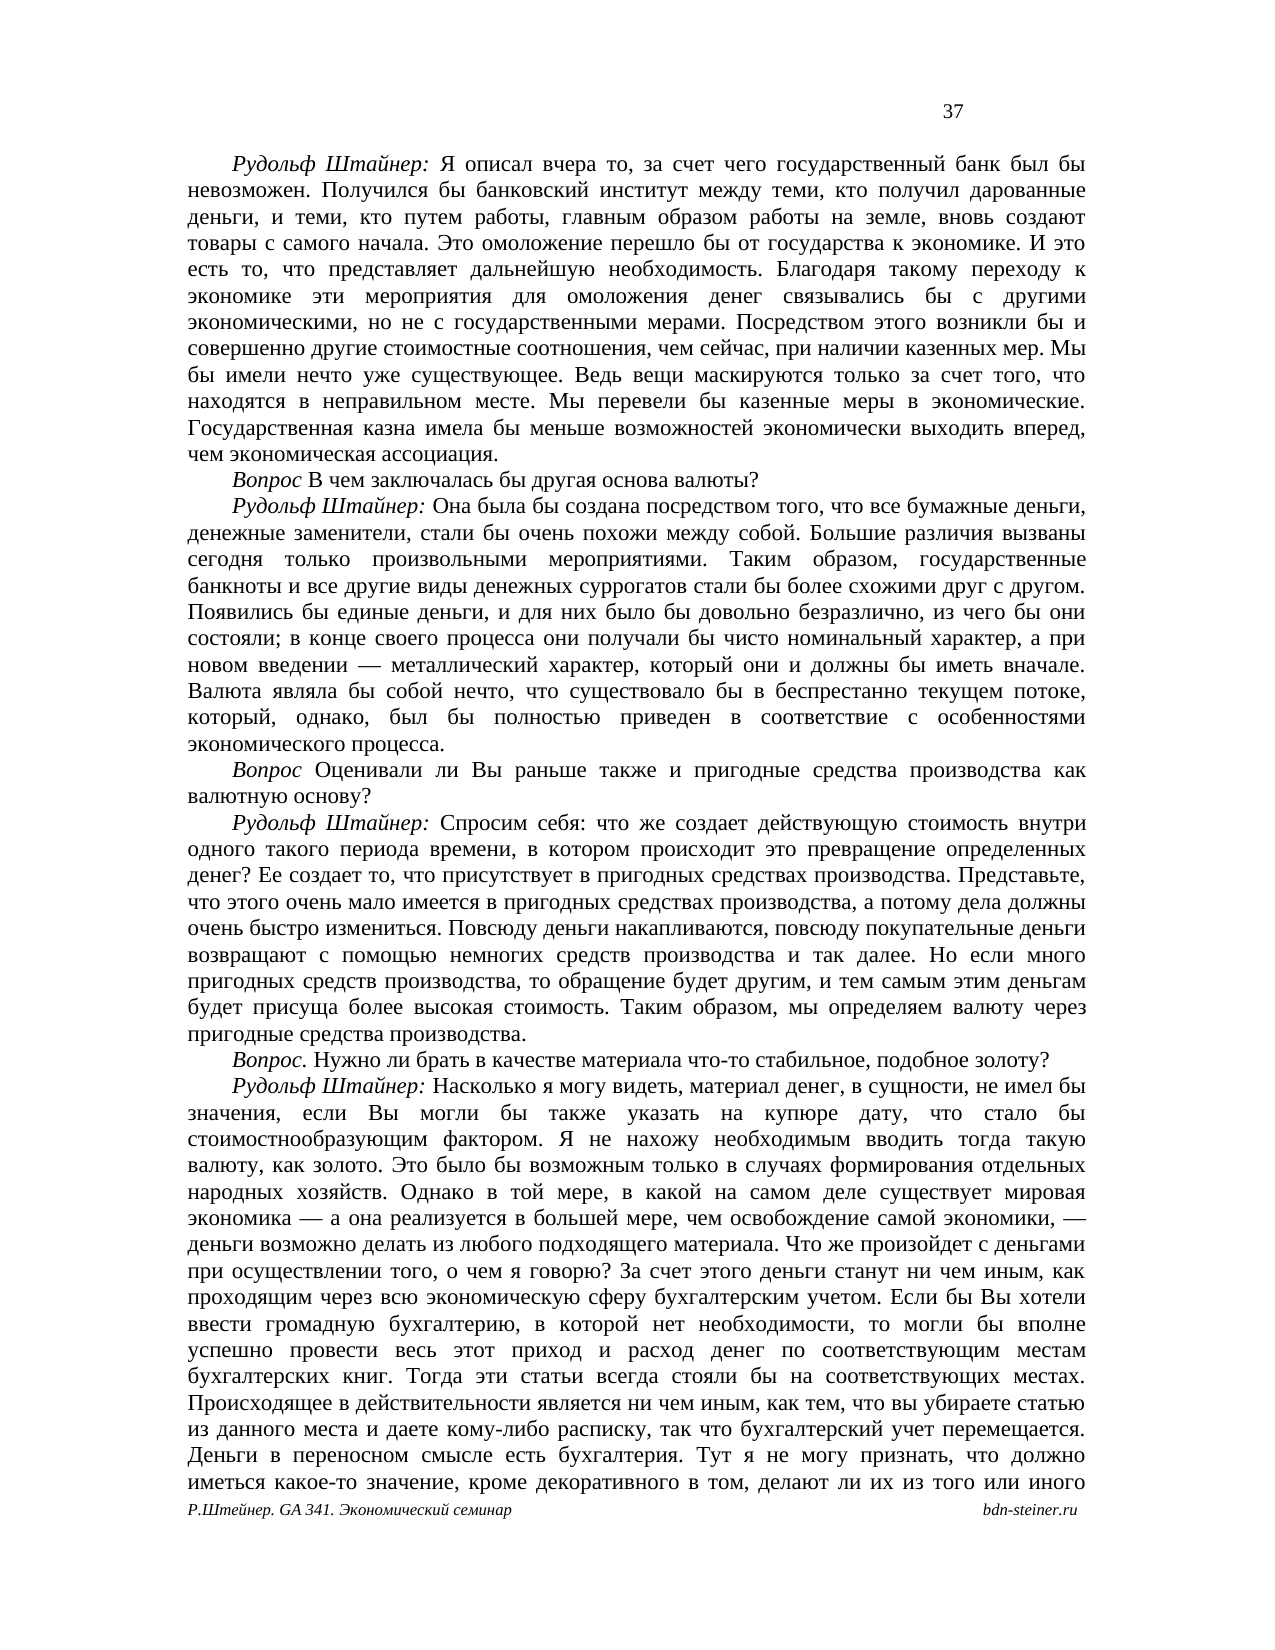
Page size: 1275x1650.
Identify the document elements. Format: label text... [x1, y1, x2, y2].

text Рудольф Штайнер: Насколько я могу видеть, материал денег, в сущности, не имел бы значения, если Вы могли бы также указать на купюре дату, что стало бы стоимостнообразующим фактором. Я не нахожу необходимым вводить тогда такую валюту, как золото. Это было бы возможным только в случаях формирования отдельных народных хозяйств. Однако в той мере, в какой на самом деле существует мировая экономика — а она реализуется в большей мере, чем освобождение самой экономики, — деньги возможно делать из любого подходящего материала. Что же произойдет с деньгами при осуществлении того, о чем я говорю? За счет этого деньги станут ни чем иным, как проходящим через всю экономическую сферу бухгалтерским учетом. Если бы Вы хотели ввести громадную бухгалтерию, в которой нет необходимости, то могли бы вполне успешно провести весь этот приход и расход денег по соответствующим местам бухгалтерских книг. Тогда эти статьи всегда стояли бы на соответствующих местах. Происходящее в действительности является ни чем иным, как тем, что вы убираете статью из данного места и даете кому-либо расписку, так что бухгалтерский учет перемещается. Деньги в переносном смысле есть бухгалтерия. Тут я не могу признать, что должно иметься какое-то значение, кроме декоративного в том, делают ли их из того или иного [187, 1072, 1087, 1494]
text Вопрос. Нужно ли брать в качестве материала что-то стабильное, подобное золоту? [187, 1046, 1087, 1072]
text Вопрос В чем заключалась бы другая основа валюты? [187, 466, 1087, 493]
text Рудольф Штайнер: Я описал вчера то, за счет чего государственный банк был бы невозможен. Получился бы банковский институт между теми, кто получил дарованные деньги, и теми, кто путем работы, главным образом работы на земле, вновь создают товары с самого начала. Это омоложение перешло бы от государства к экономике. И это есть то, что представляет дальнейшую необходимость. Благодаря такому переходу к экономике эти мероприятия для омоложения денег связывались бы с другими экономическими, но не с государственными мерами. Посредством этого возникли бы и совершенно другие стоимостные соотношения, чем сейчас, при наличии казенных мер. Мы бы имели нечто уже существующее. Ведь вещи маскируются только за счет того, что находятся в неправильном месте. Мы перевели бы казенные меры в экономические. Государственная казна имела бы меньше возможностей экономически выходить вперед, чем экономическая ассоциация. [187, 150, 1087, 466]
text Рудольф Штайнер: Спросим себя: что же создает действующую стоимость внутри одного такого периода времени, в котором происходит это превращение определенных денег? Ее создает то, что присутствует в пригодных средствах производства. Представьте, что этого очень мало имеется в пригодных средствах производства, а потому дела должны очень быстро измениться. Повсюду деньги накапливаются, повсюду покупательные деньги возвращают с помощью немногих средств производства и так далее. Но если много пригодных средств производства, то обращение будет другим, и тем самым этим деньгам будет присуща более высокая стоимость. Таким образом, мы определяем валюту через пригодные средства производства. [187, 809, 1087, 1046]
text Рудольф Штайнер: Она была бы создана посредством того, что все бумажные деньги, денежные заменители, стали бы очень похожи между собой. Большие различия вызваны сегодня только произвольными мероприятиями. Таким образом, государственные банкноты и все другие виды денежных суррогатов стали бы более схожими друг с другом. Появились бы единые деньги, и для них было бы довольно безразлично, из чего бы они состояли; в конце своего процесса они получали бы чисто номинальный характер, а при новом введении — металлический характер, который они и должны бы иметь вначале. Валюта являла бы собой нечто, что существовало бы в беспрестанно текущем потоке, который, однако, был бы полностью приведен в соответствие с особенностями экономического процесса. [187, 493, 1087, 756]
text Вопрос Оценивали ли Вы раньше также и пригодные средства производства как валютную основу? [187, 756, 1087, 809]
